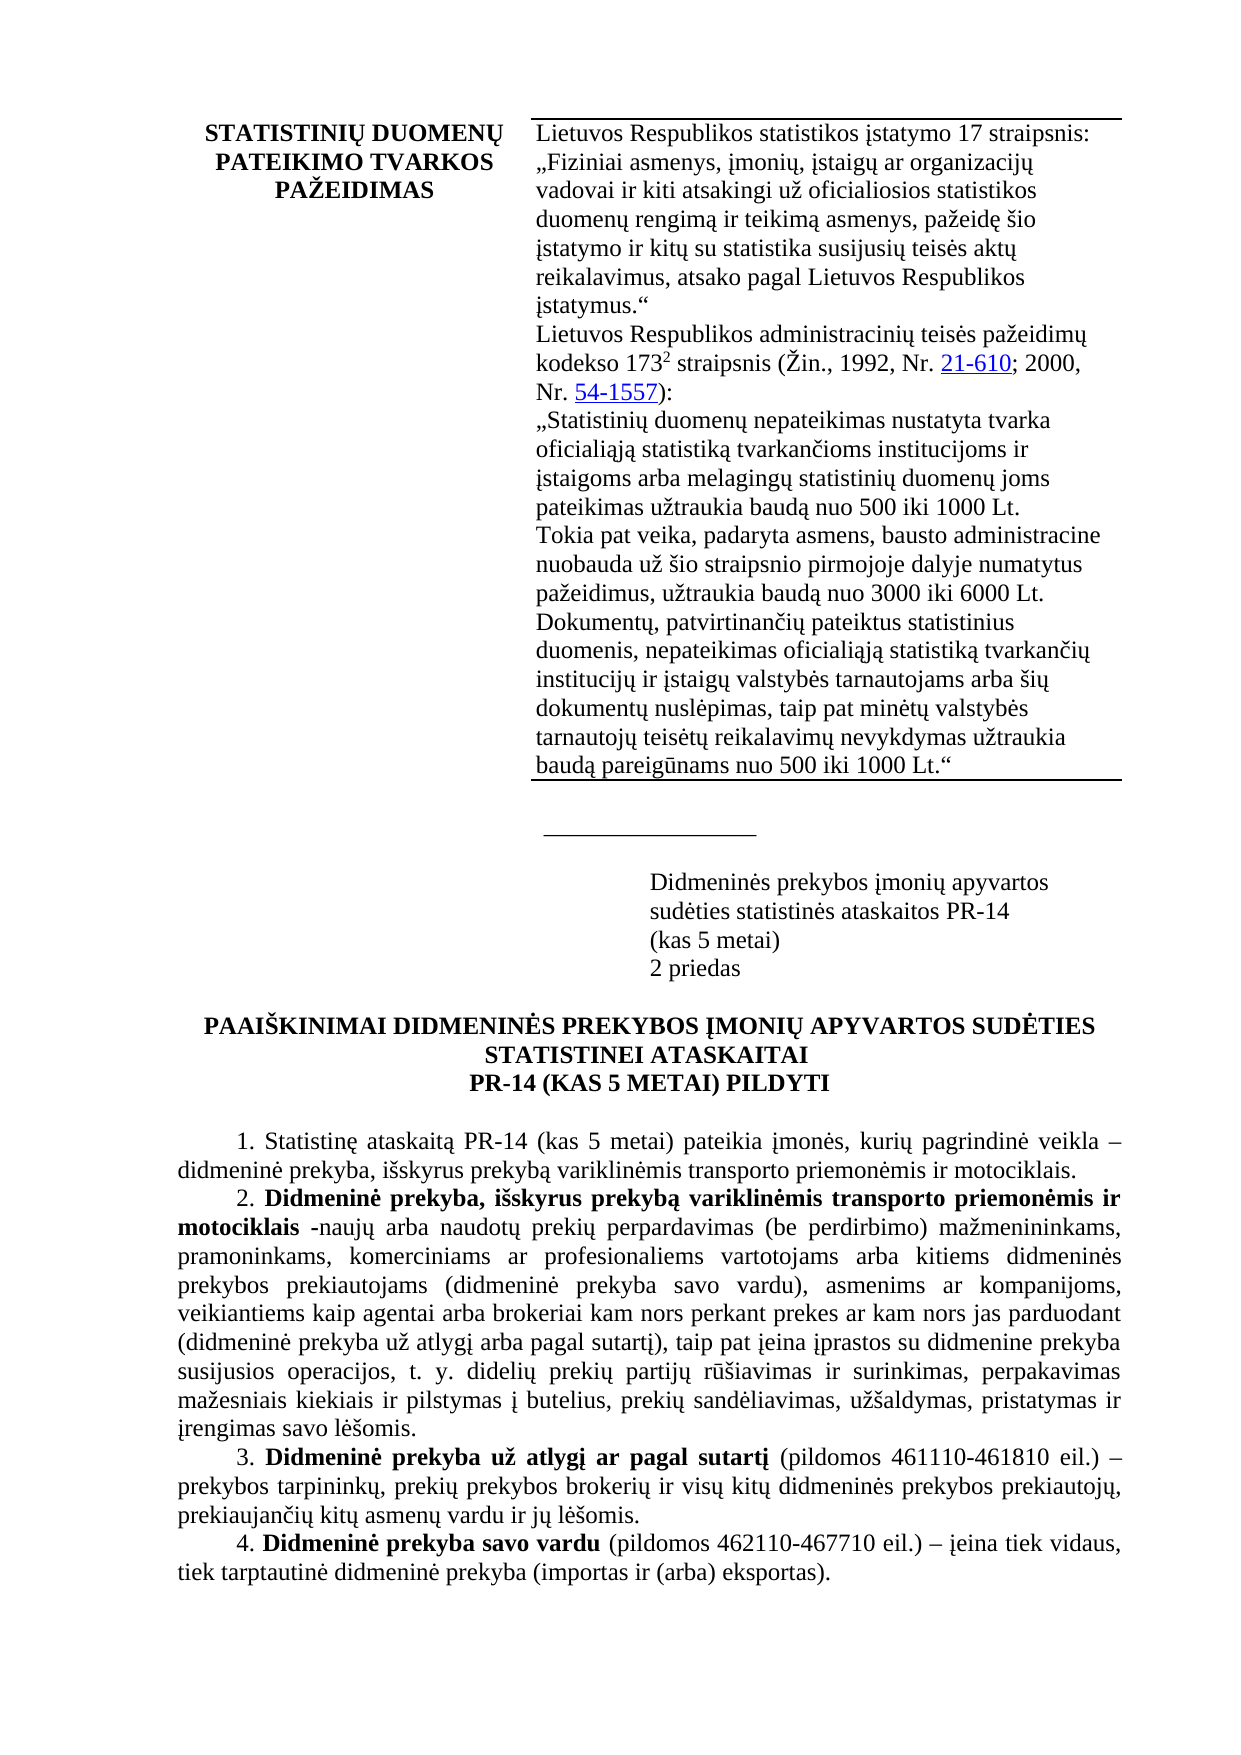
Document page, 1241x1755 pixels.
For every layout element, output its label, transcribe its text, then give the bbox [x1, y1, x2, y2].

text 2. Didmeninė prekyba, išskyrus prekybą variklinėmis transporto priemonėmis ir motociklais -naujų arba naudotų prekių perpardavimas (be perdirbimo) mažmenininkams, pramoninkams, komerciniams ar profesionaliems vartotojams arba kitiems didmeninės prekybos prekiautojams (didmeninė prekyba savo vardu), asmenims ar kompanijoms, veikiantiems kaip agentai arba brokeriai kam nors perkant prekes ar kam nors jas parduodant (didmeninė prekyba už atlygį arba pagal sutartį), taip pat įeina įprastos su didmenine prekyba susijusios operacijos, t. y. didelių prekių partijų rūšiavimas ir surinkimas, perpakavimas mažesniais kiekiais ir pilstymas į butelius, prekių sandėliavimas, užšaldymas, pristatymas ir įrengimas savo lėšomis. [177, 1183, 1122, 1442]
text PAAIŠKINIMAI DIDMENINĖS PREKYBOS ĮMONIŲ APYVARTOS SUDĖTIES STATISTINEI ATASKAITAI [177, 1011, 1122, 1068]
text 3. Didmeninė prekyba už atlygį ar pagal sutartį (pildomos 461110-461810 eil.) – prekybos tarpininkų, prekių prekybos brokerių ir visų kitų didmeninės prekybos prekiautojų, prekiaujančių kitų asmenų vardu ir jų lėšomis. [177, 1442, 1122, 1528]
text 4. Didmeninė prekyba savo vardu (pildomos 462110-467710 eil.) – įeina tiek vidaus, tiek tarptautinė didmeninė prekyba (importas ir (arba) eksportas). [177, 1528, 1122, 1586]
text 1. Statistinę ataskaitą PR-14 (kas 5 metai) pateikia įmonės, kurių pagrindinė veikla – didmeninė prekyba, išskyrus prekybą variklinėmis transporto priemonėmis ir motociklais. [177, 1126, 1122, 1183]
table_cell Lietuvos Respublikos statistikos įstatymo 17 straipsnis: „Fiziniai asmenys, įmonių, įstaigų ar organizacijų vadovai ir kiti atsakingi už oficialiosios statistikos duomenų rengimą ir teikimą asmenys, pažeidę šio įstatymo ir kitų su statistika susijusių teisės aktų reikalavimus, atsako pagal Lietuvos Respublikos įstatymus.“ Lietuvos Respublikos administracinių teisės pažeidimų kodekso 1732 straipsnis (Žin., 1992, Nr. 21-610; 2000, Nr. 54-1557): „Statistinių duomenų nepateikimas nustatyta tvarka oficialiąją statistiką tvarkančioms institucijoms ir įstaigoms arba melagingų statistinių duomenų joms pateikimas užtraukia baudą nuo 500 iki 1000 Lt. Tokia pat veika, padaryta asmens, bausto administracine nuobauda už šio straipsnio pirmojoje dalyje numatytus pažeidimus, užtraukia baudą nuo 3000 iki 6000 Lt. Dokumentų, patvirtinančių pateiktus statistinius duomenis, nepateikimas oficialiąją statistiką tvarkančių institucijų ir įstaigų valstybės tarnautojams arba šių dokumentų nuslėpimas, taip pat minėtų valstybės tarnautojų teisėtų reikalavimų nevykdymas užtraukia baudą pareigūnams nuo 500 iki 1000 Lt.“ [531, 120, 1122, 779]
text PR-14 (KAS 5 METAI) PILDYTI [177, 1068, 1122, 1097]
text Didmeninės prekybos įmonių apyvartos sudėties statistinės ataskaitos PR-14 [649, 867, 1122, 925]
text (kas 5 metai) [649, 925, 1122, 953]
text 2 priedas [649, 953, 1122, 982]
table_cell STATISTINIŲ DUOMENŲ PATEIKIMO TVARKOS PAŽEIDIMAS [177, 118, 531, 779]
text _________________ [177, 810, 1122, 838]
